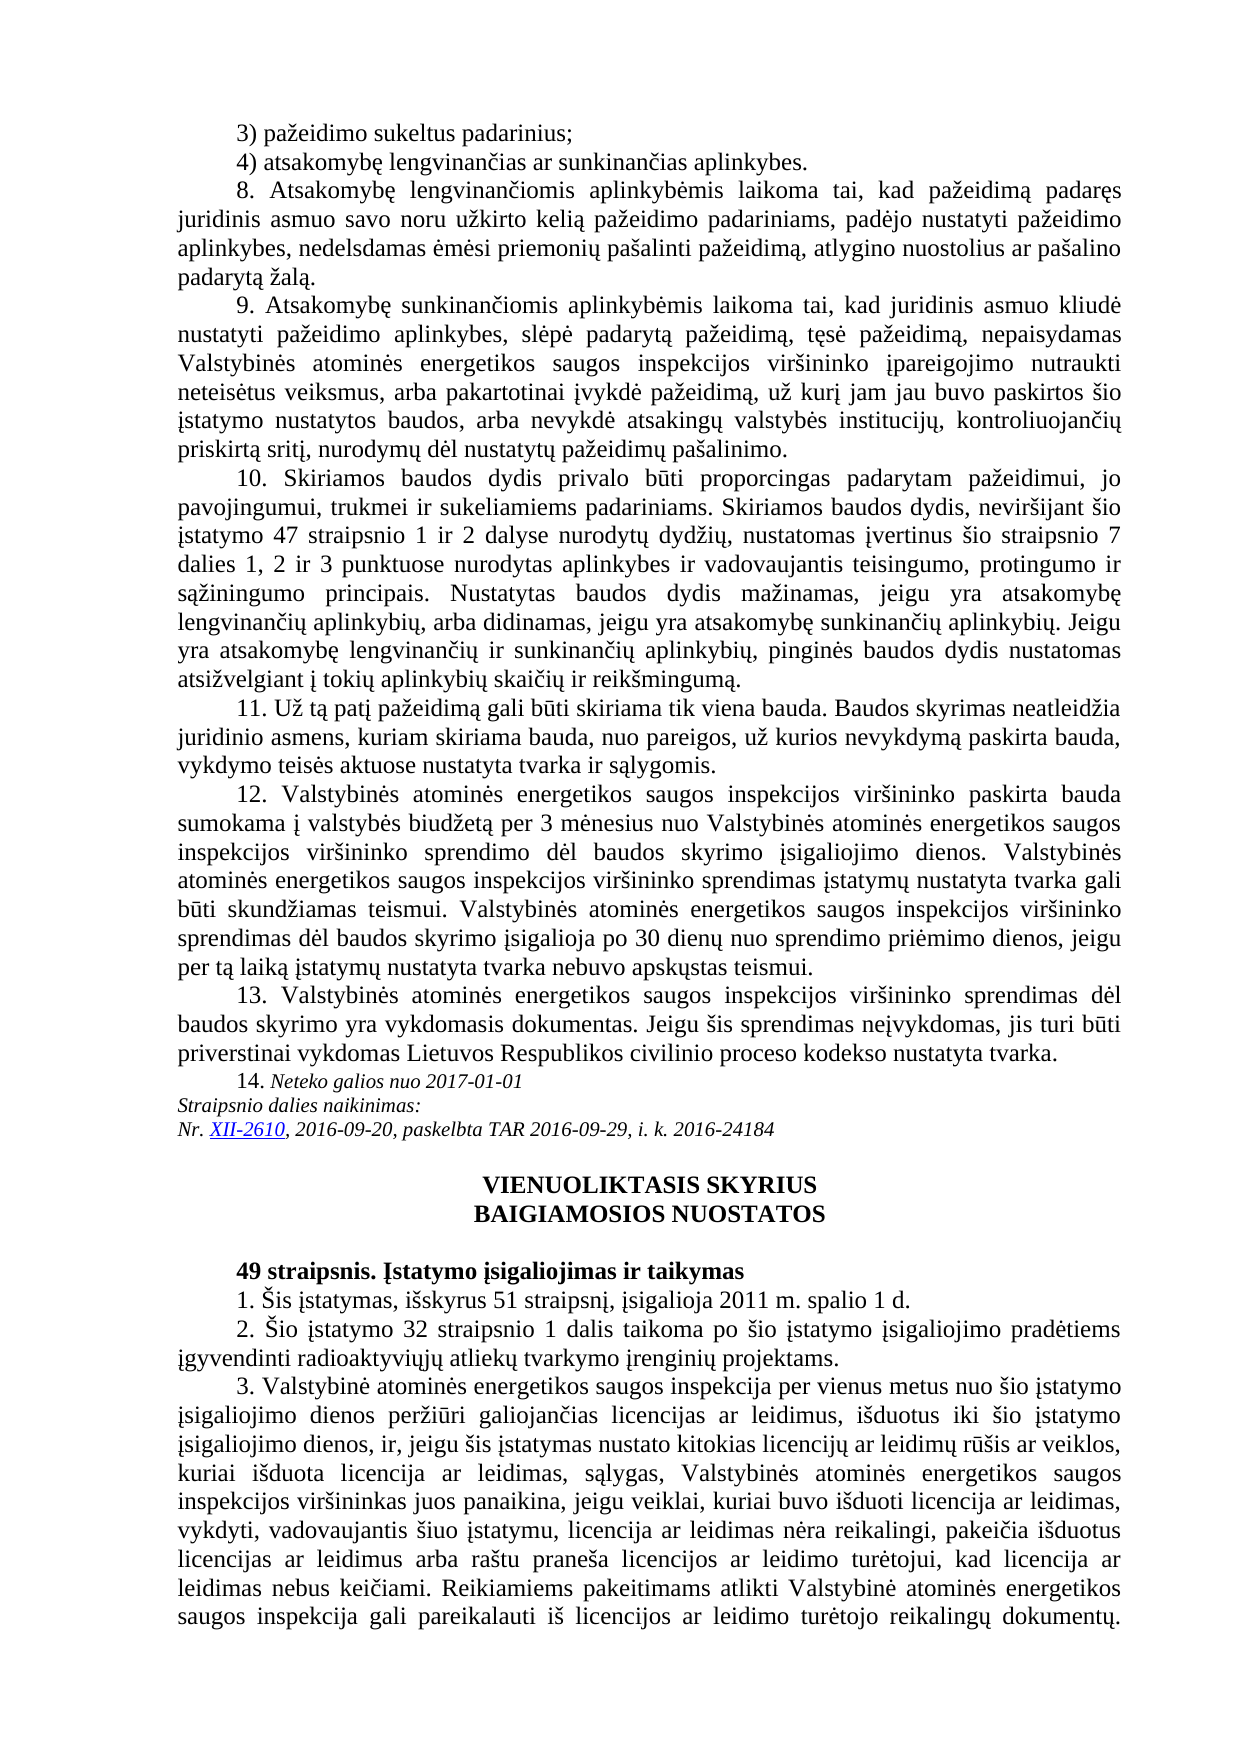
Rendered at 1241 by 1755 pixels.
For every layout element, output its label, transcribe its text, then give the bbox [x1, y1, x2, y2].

text 12. Valstybinės atominės energetikos saugos inspekcijos viršininko paskirta bauda sumokama į valstybės biudžetą per 3 mėnesius nuo Valstybinės atominės energetikos saugos inspekcijos viršininko sprendimo dėl baudos skyrimo įsigaliojimo dienos. Valstybinės atominės energetikos saugos inspekcijos viršininko sprendimas įstatymų nustatyta tvarka gali būti skundžiamas teismui. Valstybinės atominės energetikos saugos inspekcijos viršininko sprendimas dėl baudos skyrimo įsigalioja po 30 dienų nuo sprendimo priėmimo dienos, jeigu per tą laiką įstatymų nustatyta tvarka nebuvo apskųstas teismui. [177, 779, 1122, 981]
text VIENUOLIKTASIS SKYRIUS [177, 1170, 1122, 1199]
text 13. Valstybinės atominės energetikos saugos inspekcijos viršininko sprendimas dėl baudos skyrimo yra vykdomasis dokumentas. Jeigu šis sprendimas neįvykdomas, jis turi būti priverstinai vykdomas Lietuvos Respublikos civilinio proceso kodekso nustatyta tvarka. [177, 981, 1122, 1067]
text 1. Šis įstatymas, išskyrus 51 straipsnį, įsigalioja 2011 m. spalio 1 d. [177, 1285, 1122, 1314]
text 11. Už tą patį pažeidimą gali būti skiriama tik viena bauda. Baudos skyrimas neatleidžia juridinio asmens, kuriam skiriama bauda, nuo pareigos, už kurios nevykdymą paskirta bauda, vykdymo teisės aktuose nustatyta tvarka ir sąlygomis. [177, 693, 1122, 779]
text 2. Šio įstatymo 32 straipsnio 1 dalis taikoma po šio įstatymo įsigaliojimo pradėtiems įgyvendinti radioaktyviųjų atliekų tvarkymo įrenginių projektams. [177, 1314, 1122, 1371]
text 49 straipsnis. Įstatymo įsigaliojimas ir taikymas [177, 1256, 1122, 1285]
text BAIGIAMOSIOS NUOSTATOS [177, 1199, 1122, 1228]
text 3. Valstybinė atominės energetikos saugos inspekcija per vienus metus nuo šio įstatymo įsigaliojimo dienos peržiūri galiojančias licencijas ar leidimus, išduotus iki šio įstatymo įsigaliojimo dienos, ir, jeigu šis įstatymas nustato kitokias licencijų ar leidimų rūšis ar veiklos, kuriai išduota licencija ar leidimas, sąlygas, Valstybinės atominės energetikos saugos inspekcijos viršininkas juos panaikina, jeigu veiklai, kuriai buvo išduoti licencija ar leidimas, vykdyti, vadovaujantis šiuo įstatymu, licencija ar leidimas nėra reikalingi, pakeičia išduotus licencijas ar leidimus arba raštu praneša licencijos ar leidimo turėtojui, kad licencija ar leidimas nebus keičiami. Reikiamiems pakeitimams atlikti Valstybinė atominės energetikos saugos inspekcija gali pareikalauti iš licencijos ar leidimo turėtojo reikalingų dokumentų. [177, 1371, 1122, 1630]
text 10. Skiriamos baudos dydis privalo būti proporcingas padarytam pažeidimui, jo pavojingumui, trukmei ir sukeliamiems padariniams. Skiriamos baudos dydis, neviršijant šio įstatymo 47 straipsnio 1 ir 2 dalyse nurodytų dydžių, nustatomas įvertinus šio straipsnio 7 dalies 1, 2 ir 3 punktuose nurodytas aplinkybes ir vadovaujantis teisingumo, protingumo ir sąžiningumo principais. Nustatytas baudos dydis mažinamas, jeigu yra atsakomybę lengvinančių aplinkybių, arba didinamas, jeigu yra atsakomybę sunkinančių aplinkybių. Jeigu yra atsakomybę lengvinančių ir sunkinančių aplinkybių, pinginės baudos dydis nustatomas atsižvelgiant į tokių aplinkybių skaičių ir reikšmingumą. [177, 463, 1122, 693]
text Nr. XII-2610, 2016-09-20, paskelbta TAR 2016-09-29, i. k. 2016-24184 [177, 1117, 1122, 1141]
text 4) atsakomybę lengvinančias ar sunkinančias aplinkybes. [177, 147, 1122, 176]
text 14. Neteko galios nuo 2017-01-01 [177, 1067, 1122, 1093]
text 9. Atsakomybę sunkinančiomis aplinkybėmis laikoma tai, kad juridinis asmuo kliudė nustatyti pažeidimo aplinkybes, slėpė padarytą pažeidimą, tęsė pažeidimą, nepaisydamas Valstybinės atominės energetikos saugos inspekcijos viršininko įpareigojimo nutraukti neteisėtus veiksmus, arba pakartotinai įvykdė pažeidimą, už kurį jam jau buvo paskirtos šio įstatymo nustatytos baudos, arba nevykdė atsakingų valstybės institucijų, kontroliuojančių priskirtą sritį, nurodymų dėl nustatytų pažeidimų pašalinimo. [177, 291, 1122, 463]
text 8. Atsakomybę lengvinančiomis aplinkybėmis laikoma tai, kad pažeidimą padaręs juridinis asmuo savo noru užkirto kelią pažeidimo padariniams, padėjo nustatyti pažeidimo aplinkybes, nedelsdamas ėmėsi priemonių pašalinti pažeidimą, atlygino nuostolius ar pašalino padarytą žalą. [177, 176, 1122, 291]
text Straipsnio dalies naikinimas: [177, 1093, 1122, 1117]
text 3) pažeidimo sukeltus padarinius; [177, 118, 1122, 147]
